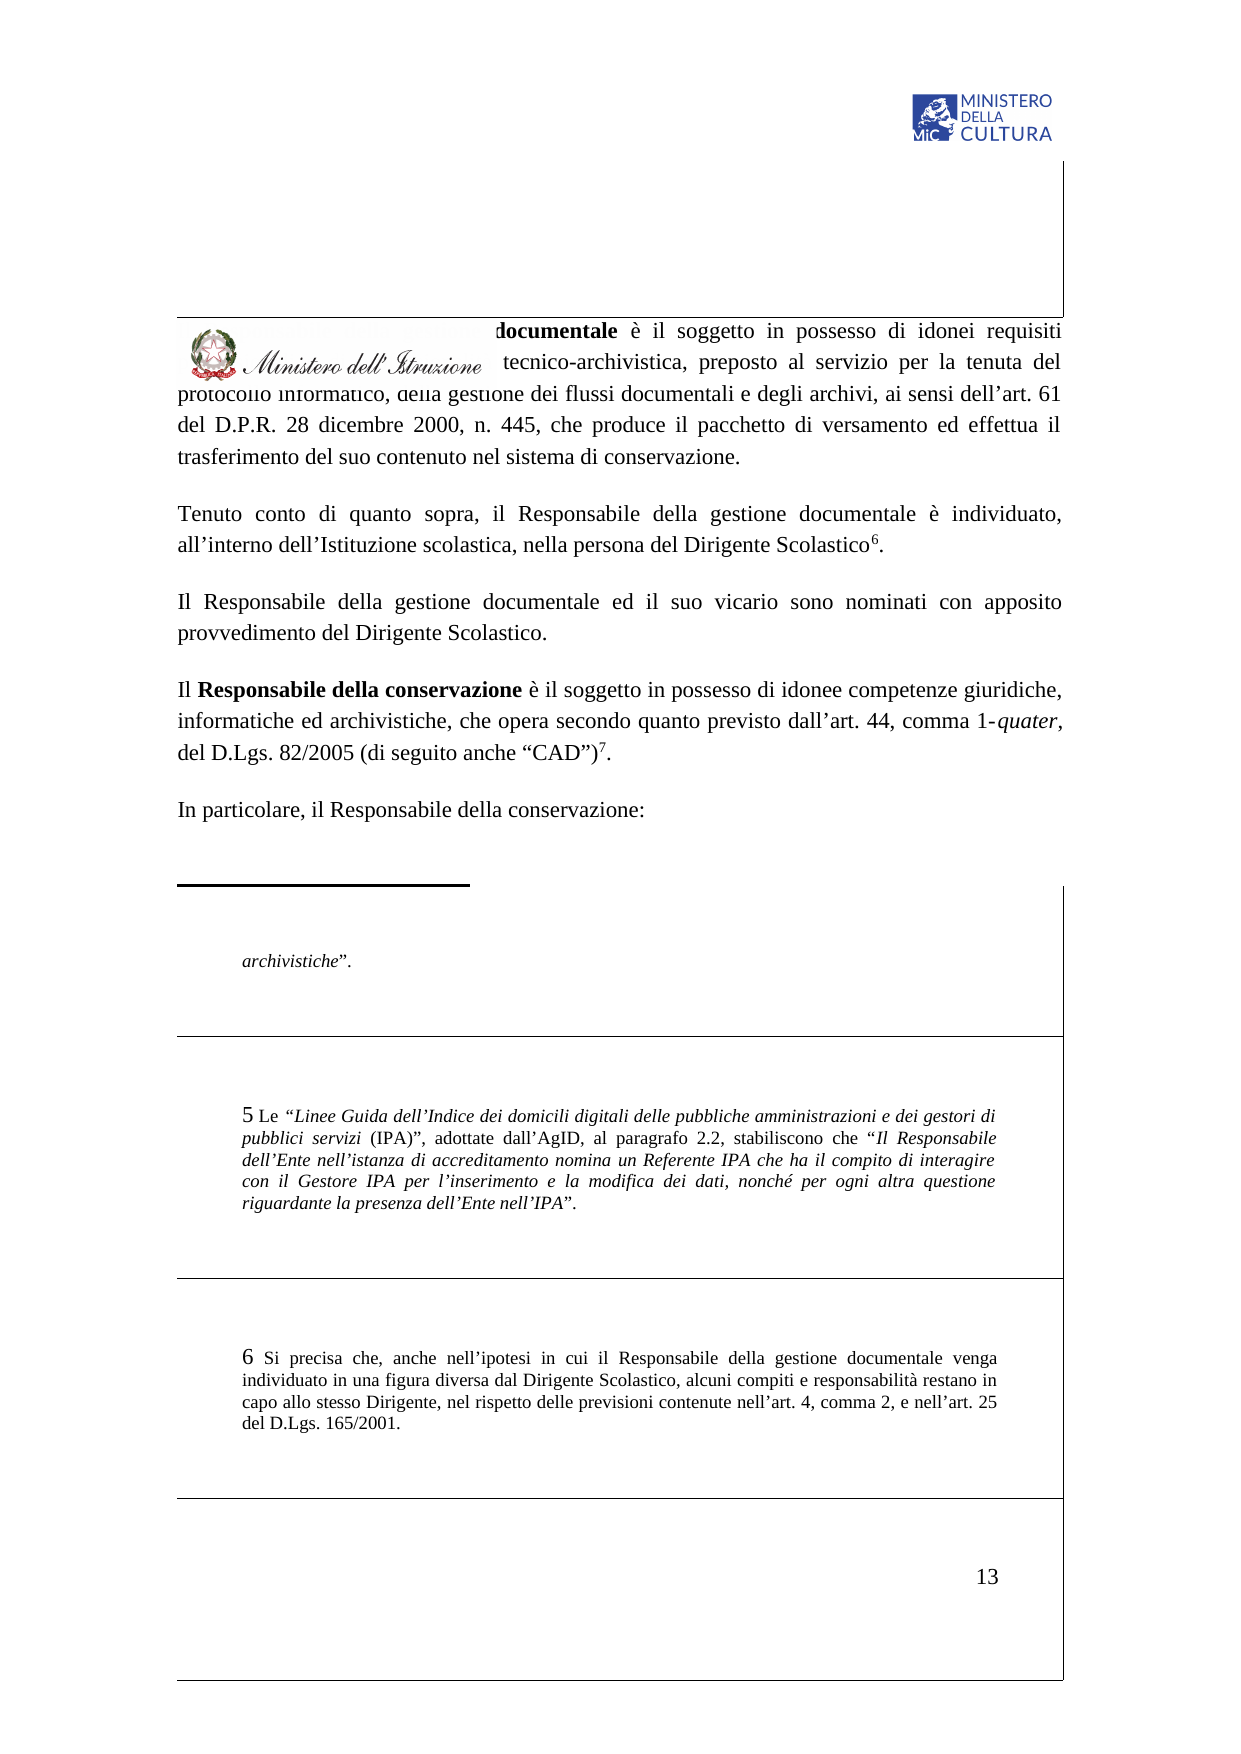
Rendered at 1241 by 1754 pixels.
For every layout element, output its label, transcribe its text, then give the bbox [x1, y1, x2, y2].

text Il Responsabile della gestione documentale ed il suo vicario sono nominati con apposito provvedimento del Dirigente Scolastico. [177, 588, 1063, 646]
text Si precisa che, anche nell’ipotesi in cui il Responsabile della gestione documentale venga individuato in una figura diversa dal Dirigente Scolastico, alcuni compiti e responsabilità restano in capo allo stesso Dirigente, nel rispetto delle previsioni contenute nell’art. 4, comma 2, e nell’art. 25 del D.Lgs. 165/2001. [177, 1278, 1063, 1498]
text Il Responsabile della gestione documentale è il soggetto in possesso di idonei requisiti professionali o di professionalità tecnico-archivistica, preposto al servizio per la tenuta del protocollo informatico, della gestione dei flussi documentali e degli archivi, ai sensi dell’art. 61 del D.P.R. 28 dicembre 2000, n. 445, che produce il pacchetto di versamento ed effettua il trasferimento del suo contenuto nel sistema di conservazione. [177, 317, 1063, 469]
text Il Responsabile della conservazione è il soggetto in possesso di idonee competenze giuridiche, informatiche ed archivistiche, che opera secondo quanto previsto dall’art. 44, comma 1-quater, del D.Lgs. 82/2005 (di seguito anche “CAD”). [177, 676, 1063, 765]
text Tenuto conto di quanto sopra, il Responsabile della gestione documentale è individuato, all’interno dell’Istituzione scolastica, nella persona del Dirigente Scolastico. [177, 500, 1063, 558]
text In particolare, il Responsabile della conservazione: [177, 796, 1063, 822]
text Le “Linee Guida dell’Indice dei domicili digitali delle pubbliche amministrazioni e dei gestori di pubblici servizi (IPA)”, adottate dall’AgID, al paragrafo 2.2, stabiliscono che “Il Responsabile dell’Ente nell’istanza di accreditamento nomina un Referente IPA che ha il compito di interagire con il Gestore IPA per l’inserimento e la modifica dei dati, nonché per ogni altra questione riguardante la presenza dell’Ente nell’IPA”. [177, 1036, 1063, 1278]
list archivistiche”. [177, 886, 1063, 1036]
